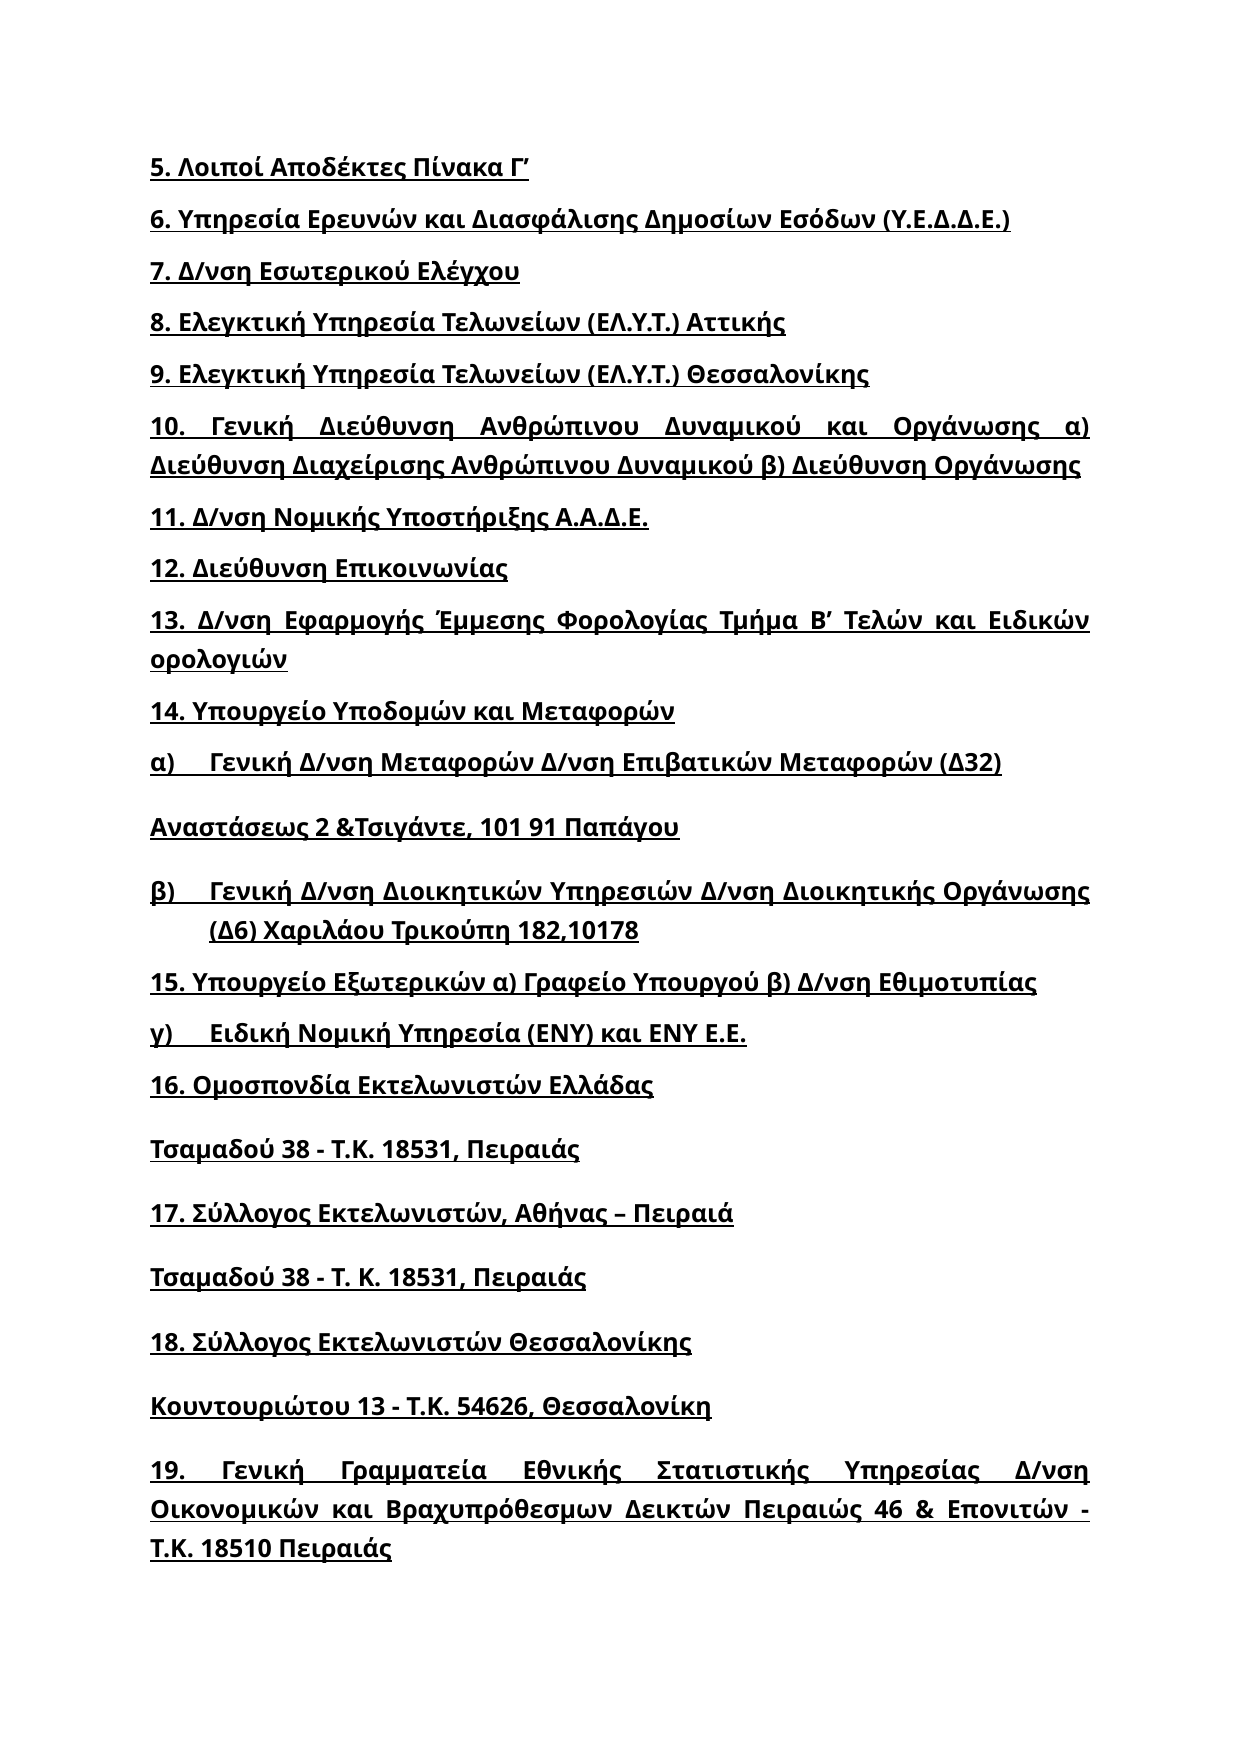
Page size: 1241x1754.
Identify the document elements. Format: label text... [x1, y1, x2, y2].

text 10. Γενική Διεύθυνση Ανθρώπινου Δυναμικού και Οργάνωσης α) [150, 408, 1090, 437]
text 17. Σύλλογος Εκτελωνιστών, Αθήνας – Πειραιά [150, 1196, 1090, 1230]
text 9. Ελεγκτική Υπηρεσία Τελωνείων (ΕΛ.Υ.Τ.) Θεσσαλονίκης [150, 357, 1090, 391]
text Τσαμαδού 38 - Τ. Κ. 18531, Πειραιάς [150, 1260, 1090, 1294]
text 7. Δ/νση Εσωτερικού Ελέγχου [150, 253, 1090, 287]
list γ) Ειδική Νομική Υπηρεσία (ΕΝΥ) και ΕΝΥ Ε.Ε. [150, 1016, 1090, 1050]
list α) Γενική Δ/νση Μεταφορών Δ/νση Επιβατικών Μεταφορών (Δ32) [150, 745, 1090, 779]
text 11. Δ/νση Νομικής Υποστήριξης Α.Α.Δ.Ε. [150, 499, 1090, 533]
list β) Γενική Δ/νση Διοικητικών Υπηρεσιών Δ/νση Διοικητικής Οργάνωσης [150, 873, 1090, 902]
text 16. Ομοσπονδία Εκτελωνιστών Ελλάδας [150, 1067, 1090, 1102]
text Κουντουριώτου 13 - Τ.Κ. 54626, Θεσσαλονίκη [150, 1388, 1090, 1422]
text 19. Γενική Γραμματεία Εθνικής Στατιστικής Υπηρεσίας Δ/νση [150, 1452, 1090, 1481]
text 13. Δ/νση Εφαρμογής Έμμεσης Φορολογίας Τμήμα Β’ Τελών και Ειδικών [150, 602, 1090, 631]
text 6. Υπηρεσία Ερευνών και Διασφάλισης Δημοσίων Εσόδων (Υ.Ε.Δ.Δ.Ε.) [150, 202, 1090, 236]
list (Δ6) Χαριλάου Τρικούπη 182,10178 [150, 904, 1090, 947]
text - Τ.Κ. 18510 Πειραιάς [150, 1522, 1090, 1565]
text 14. Υπουργείο Υποδομών και Μεταφορών [150, 693, 1090, 727]
text 12. Διεύθυνση Επικοινωνίας [150, 551, 1090, 585]
text Τσαμαδού 38 - Τ.Κ. 18531, Πειραιάς [150, 1132, 1090, 1166]
text 18. Σύλλογος Εκτελωνιστών Θεσσαλονίκης [150, 1324, 1090, 1358]
text ορολογιών [150, 633, 1090, 676]
text 15. Υπουργείο Εξωτερικών α) Γραφείο Υπουργού β) Δ/νση Εθιμοτυπίας [150, 964, 1090, 998]
text Οικονομικών και Βραχυπρόθεσμων Δεικτών Πειραιώς 46 & Επονιτών [150, 1483, 1090, 1521]
text 5. Λοιποί Αποδέκτες Πίνακα Γ’ [150, 150, 1090, 184]
text Αναστάσεως 2 &Τσιγάντε, 101 91 Παπάγου [150, 809, 1090, 843]
text Διεύθυνση Διαχείρισης Ανθρώπινου Δυναμικού β) Διεύθυνση Οργάνωσης [150, 439, 1090, 482]
text 8. Ελεγκτική Υπηρεσία Τελωνείων (ΕΛ.Υ.Τ.) Αττικής [150, 305, 1090, 339]
